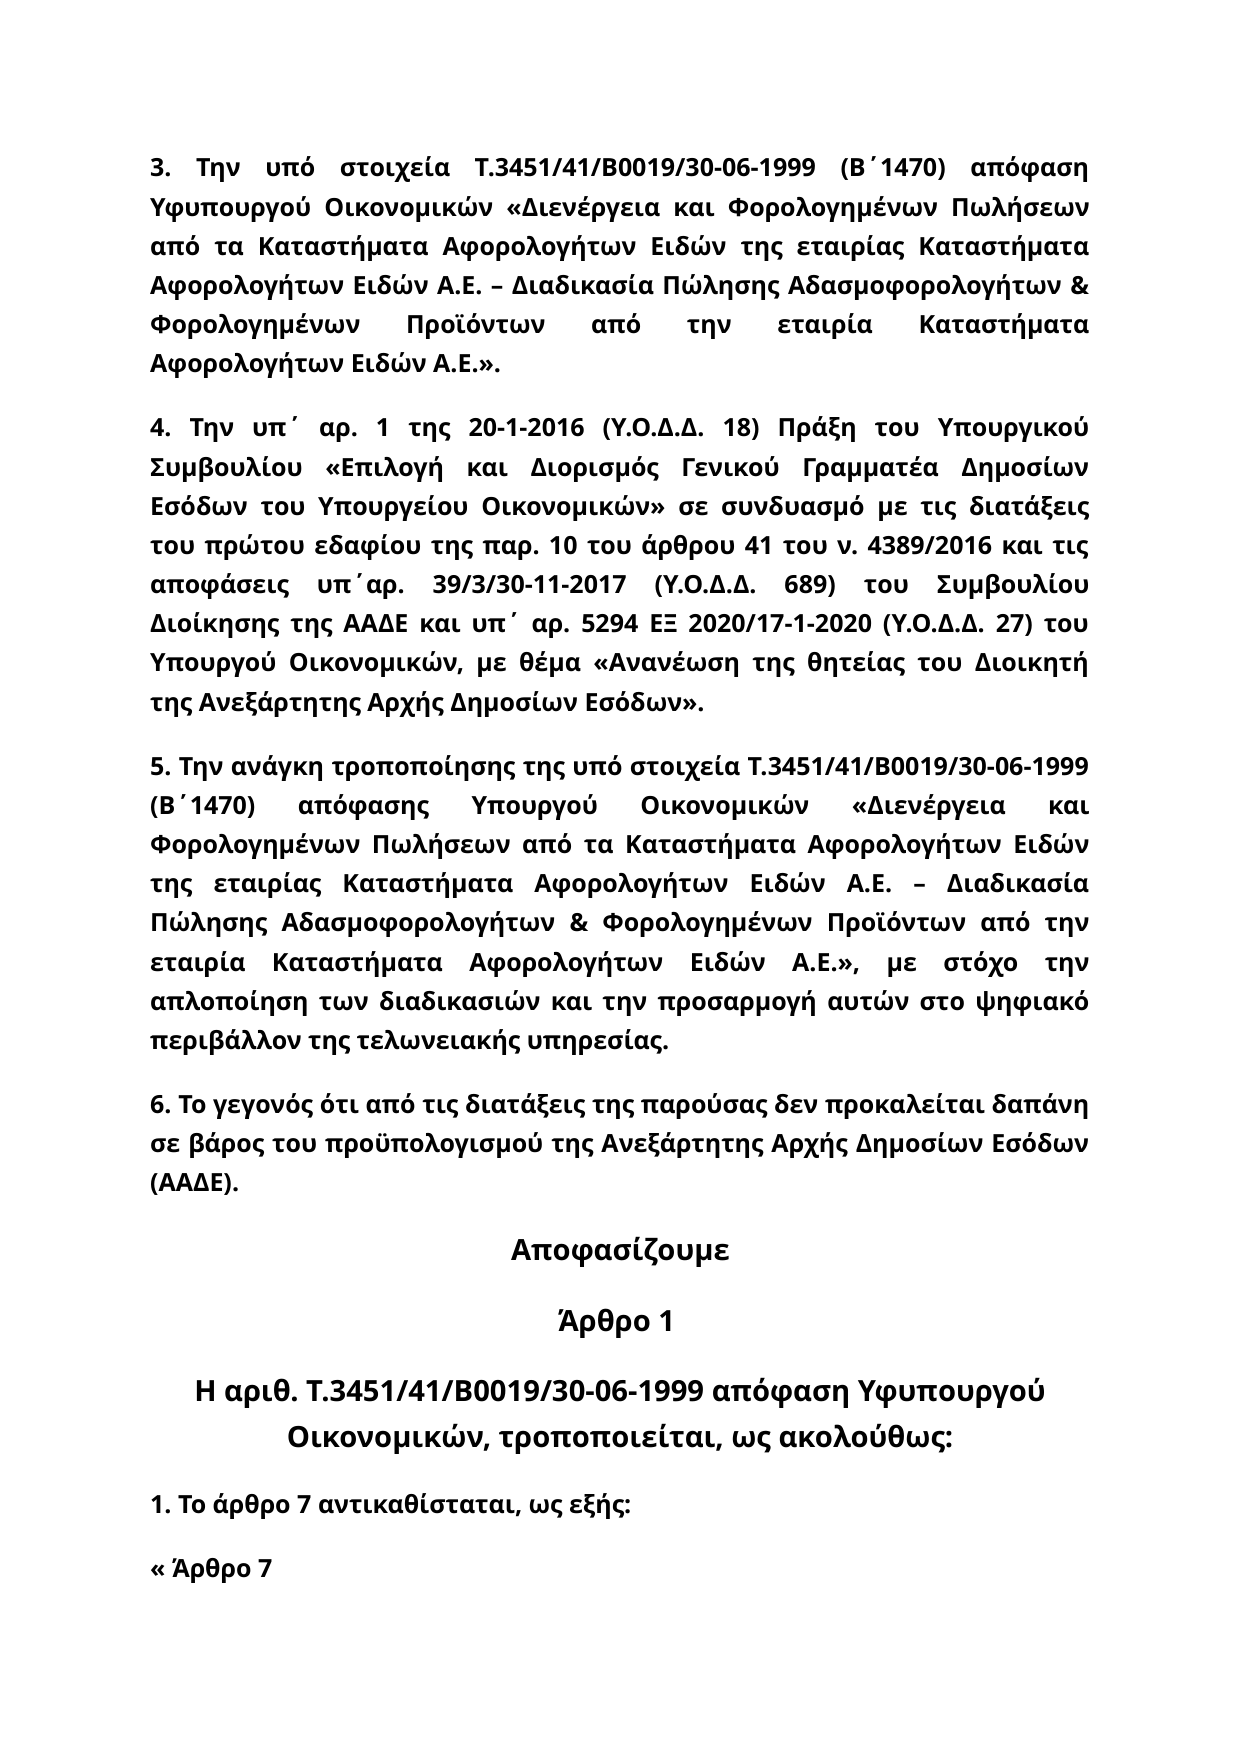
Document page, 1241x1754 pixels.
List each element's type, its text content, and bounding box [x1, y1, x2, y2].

text 1. Το άρθρο 7 αντικαθίσταται, ως εξής: [150, 1487, 1090, 1521]
text 5. Την ανάγκη τροποποίησης της υπό στοιχεία Τ.3451/41/Β0019/30-06-1999 (B΄1470) απόφασης Υπουργού Οικονομικών «Διενέργεια και Φορολογημένων Πωλήσεων από τα Καταστήματα Αφορολογήτων Ειδών της εταιρίας Καταστήματα Αφορολογήτων Ειδών Α.Ε. – Διαδικασία Πώλησης Αδασμοφορολογήτων & Φορολογημένων Προϊόντων από την εταιρία Καταστήματα Αφορολογήτων Ειδών Α.Ε.», με στόχο την απλοποίηση των διαδικασιών και την προσαρμογή αυτών στο ψηφιακό περιβάλλον της τελωνειακής υπηρεσίας. [150, 748, 1090, 1057]
text « Άρθρο 7 [150, 1551, 1090, 1585]
subtitle Η αριθ. Τ.3451/41/Β0019/30-06-1999 απόφαση Υφυπουργού Οικονομικών, τροποποιείται, ως ακολούθως: [150, 1370, 1090, 1456]
text 3. Την υπό στοιχεία Τ.3451/41/Β0019/30-06-1999 (B΄1470) απόφαση Υφυπουργού Οικονομικών «Διενέργεια και Φορολογημένων Πωλήσεων από τα Καταστήματα Αφορολογήτων Ειδών της εταιρίας Καταστήματα Αφορολογήτων Ειδών Α.Ε. – Διαδικασία Πώλησης Αδασμοφορολογήτων & Φορολογημένων Προϊόντων από την εταιρία Καταστήματα Αφορολογήτων Ειδών Α.Ε.». [150, 150, 1090, 380]
text Αποφασίζουμε [150, 1229, 1090, 1269]
subtitle Άρθρο 1 [150, 1300, 1090, 1339]
text 6. Το γεγονός ότι από τις διατάξεις της παρούσας δεν προκαλείται δαπάνη σε βάρος του προϋπολογισμού της Ανεξάρτητης Αρχής Δημοσίων Εσόδων (ΑΑΔΕ). [150, 1087, 1090, 1199]
text 4. Την υπ΄ αρ. 1 της 20-1-2016 (Υ.Ο.Δ.Δ. 18) Πράξη του Υπουργικού Συμβουλίου «Επιλογή και Διορισμός Γενικού Γραμματέα Δημοσίων Εσόδων του Υπουργείου Οικονομικών» σε συνδυασμό με τις διατάξεις του πρώτου εδαφίου της παρ. 10 του άρθρου 41 του ν. 4389/2016 και τις αποφάσεις υπ΄αρ. 39/3/30-11-2017 (Υ.Ο.Δ.Δ. 689) του Συμβουλίου Διοίκησης της ΑΑΔΕ και υπ΄ αρ. 5294 ΕΞ 2020/17-1-2020 (Υ.Ο.Δ.Δ. 27) του Υπουργού Οικονομικών, με θέμα «Ανανέωση της θητείας του Διοικητή της Ανεξάρτητης Αρχής Δημοσίων Εσόδων». [150, 410, 1090, 718]
